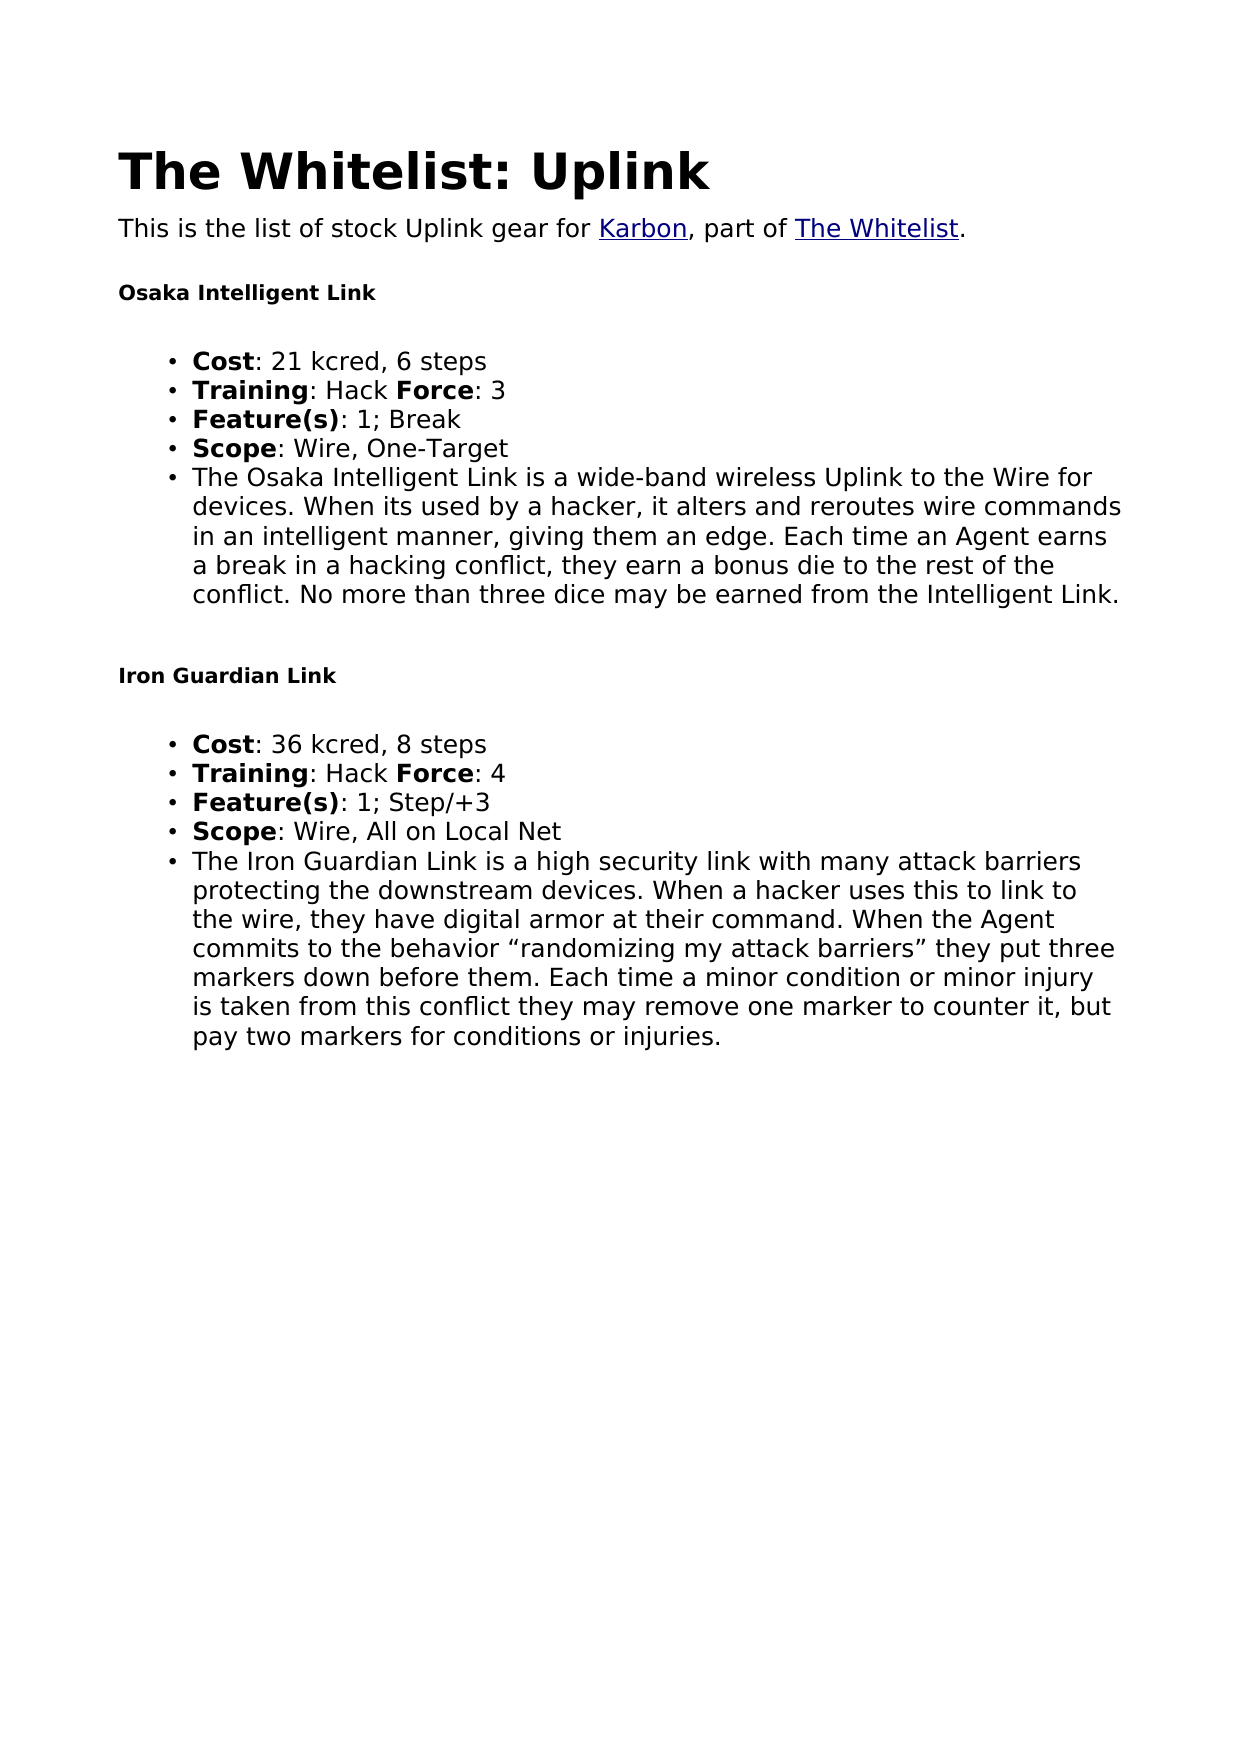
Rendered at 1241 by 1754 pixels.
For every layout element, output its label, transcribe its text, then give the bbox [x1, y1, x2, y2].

subtitle Osaka Intelligent Link [118, 281, 1122, 305]
list Cost: 21 kcred, 6 steps [177, 347, 1122, 376]
subtitle Iron Guardian Link [118, 664, 1122, 688]
list The Osaka Intelligent Link is a wide-band wireless Uplink to the Wire for devices. When its used by a hacker, it alters and reroutes wire commands in an intelligent manner, giving them an edge. Each time an Agent earns a break in a hacking conflict, they earn a bonus die to the rest of the conflict. No more than three dice may be earned from the Intelligent Link. [177, 463, 1122, 609]
list Scope: Wire, All on Local Net [177, 817, 1122, 847]
list Training: Hack Force: 3 [177, 376, 1122, 405]
list Cost: 36 kcred, 8 steps [177, 730, 1122, 759]
subtitle The Whitelist: Uplink [118, 143, 1122, 201]
list Scope: Wire, One-Target [177, 434, 1122, 463]
list Training: Hack Force: 4 [177, 759, 1122, 788]
list The Iron Guardian Link is a high security link with many attack barriers protecting the downstream devices. When a hacker uses this to link to the wire, they have digital armor at their command. When the Agent commits to the behavior “randomizing my attack barriers” they put three markers down before them. Each time a minor condition or minor injury is taken from this conflict they may remove one marker to counter it, but pay two markers for conditions or injuries. [177, 847, 1122, 1051]
list Feature(s): 1; Step/+3 [177, 788, 1122, 817]
list Feature(s): 1; Break [177, 405, 1122, 434]
text This is the list of stock Uplink gear for Karbon, part of The Whitelist. [118, 214, 1122, 243]
